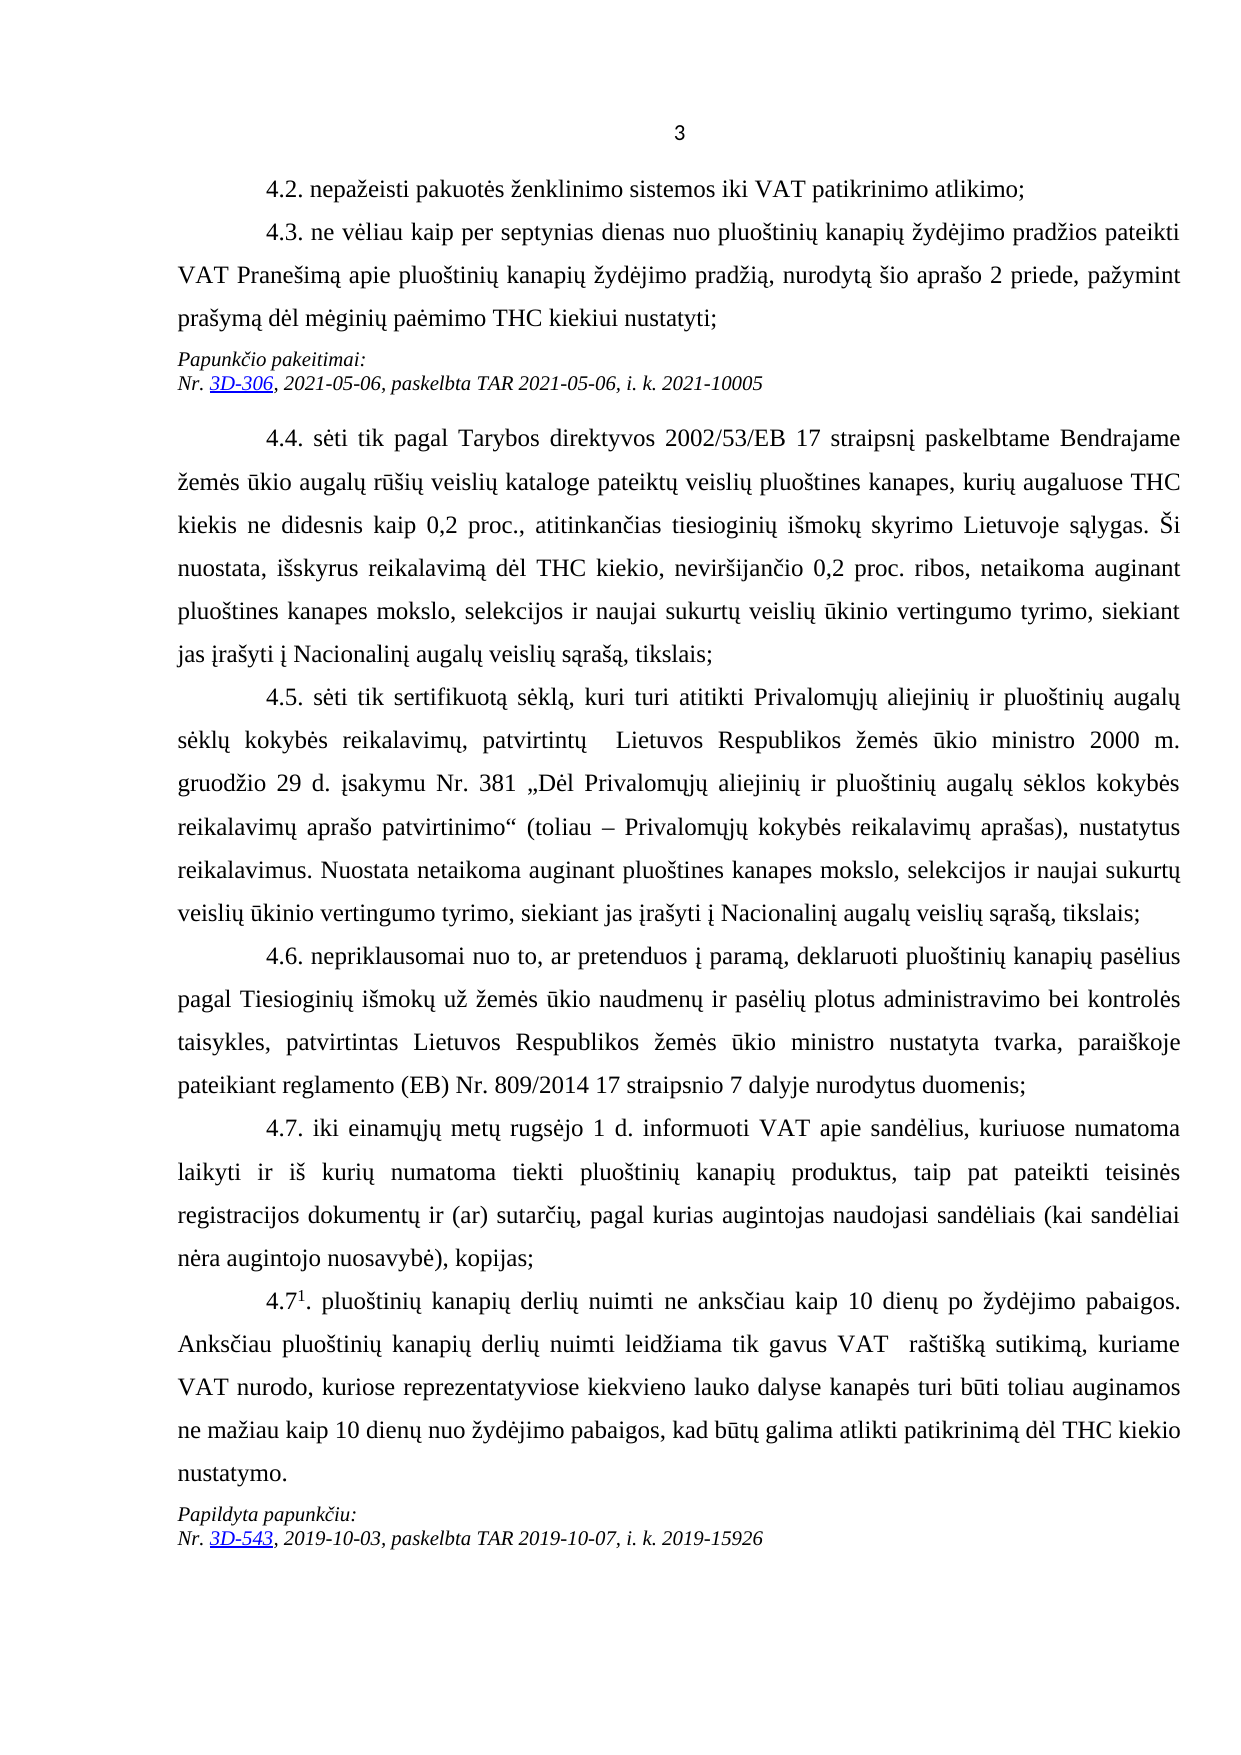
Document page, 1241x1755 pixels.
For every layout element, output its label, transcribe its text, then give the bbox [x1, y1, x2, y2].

text 4.7. iki einamųjų metų rugsėjo 1 d. informuoti VAT apie sandėlius, kuriuose numatoma laikyti ir iš kurių numatoma tiekti pluoštinių kanapių produktus, taip pat pateikti teisinės registracijos dokumentų ir (ar) sutarčių, pagal kurias augintojas naudojasi sandėliais (kai sandėliai nėra augintojo nuosavybė), kopijas; [177, 1113, 1181, 1272]
text Papunkčio pakeitimai: [177, 347, 1181, 371]
text Nr. 3D-543, 2019-10-03, paskelbta TAR 2019-10-07, i. k. 2019-15926 [177, 1526, 1181, 1550]
text 4.6. nepriklausomai nuo to, ar pretenduos į paramą, deklaruoti pluoštinių kanapių pasėlius pagal Tiesioginių išmokų už žemės ūkio naudmenų ir pasėlių plotus administravimo bei kontrolės taisykles, patvirtintas Lietuvos Respublikos žemės ūkio ministro nustatyta tvarka, paraiškoje pateikiant reglamento (EB) Nr. 809/2014 17 straipsnio 7 dalyje nurodytus duomenis; [177, 941, 1181, 1099]
text 4.5. sėti tik sertifikuotą sėklą, kuri turi atitikti Privalomųjų aliejinių ir pluoštinių augalų sėklų kokybės reikalavimų, patvirtintų Lietuvos Respublikos žemės ūkio ministro 2000 m. gruodžio 29 d. įsakymu Nr. 381 „Dėl Privalomųjų aliejinių ir pluoštinių augalų sėklos kokybės reikalavimų aprašo patvirtinimo“ (toliau – Privalomųjų kokybės reikalavimų aprašas), nustatytus reikalavimus. Nuostata netaikoma auginant pluoštines kanapes mokslo, selekcijos ir naujai sukurtų veislių ūkinio vertingumo tyrimo, siekiant jas įrašyti į Nacionalinį augalų veislių sąrašą, tikslais; [177, 682, 1181, 927]
text 4.3. ne vėliau kaip per septynias dienas nuo pluoštinių kanapių žydėjimo pradžios pateikti VAT Pranešimą apie pluoštinių kanapių žydėjimo pradžią, nurodytą šio aprašo 2 priede, pažymint prašymą dėl mėginių paėmimo THC kiekiui nustatyti; [177, 217, 1181, 332]
text Nr. 3D-306, 2021-05-06, paskelbta TAR 2021-05-06, i. k. 2021-10005 [177, 371, 1181, 395]
text 4.4. sėti tik pagal Tarybos direktyvos 2002/53/EB 17 straipsnį paskelbtame Bendrajame žemės ūkio augalų rūšių veislių kataloge pateiktų veislių pluoštines kanapes, kurių augaluose THC kiekis ne didesnis kaip 0,2 proc., atitinkančias tiesioginių išmokų skyrimo Lietuvoje sąlygas. Ši nuostata, išskyrus reikalavimą dėl THC kiekio, neviršijančio 0,2 proc. ribos, netaikoma auginant pluoštines kanapes mokslo, selekcijos ir naujai sukurtų veislių ūkinio vertingumo tyrimo, siekiant jas įrašyti į Nacionalinį augalų veislių sąrašą, tikslais; [177, 423, 1181, 668]
text 4.2. nepažeisti pakuotės ženklinimo sistemos iki VAT patikrinimo atlikimo; [177, 174, 1181, 203]
text 4.71. pluoštinių kanapių derlių nuimti ne anksčiau kaip 10 dienų po žydėjimo pabaigos. Anksčiau pluoštinių kanapių derlių nuimti leidžiama tik gavus VAT raštišką sutikimą, kuriame VAT nurodo, kuriose reprezentatyviose kiekvieno lauko dalyse kanapės turi būti toliau auginamos ne mažiau kaip 10 dienų nuo žydėjimo pabaigos, kad būtų galima atlikti patikrinimą dėl THC kiekio nustatymo. [177, 1286, 1181, 1487]
text Papildyta papunkčiu: [177, 1502, 1181, 1526]
